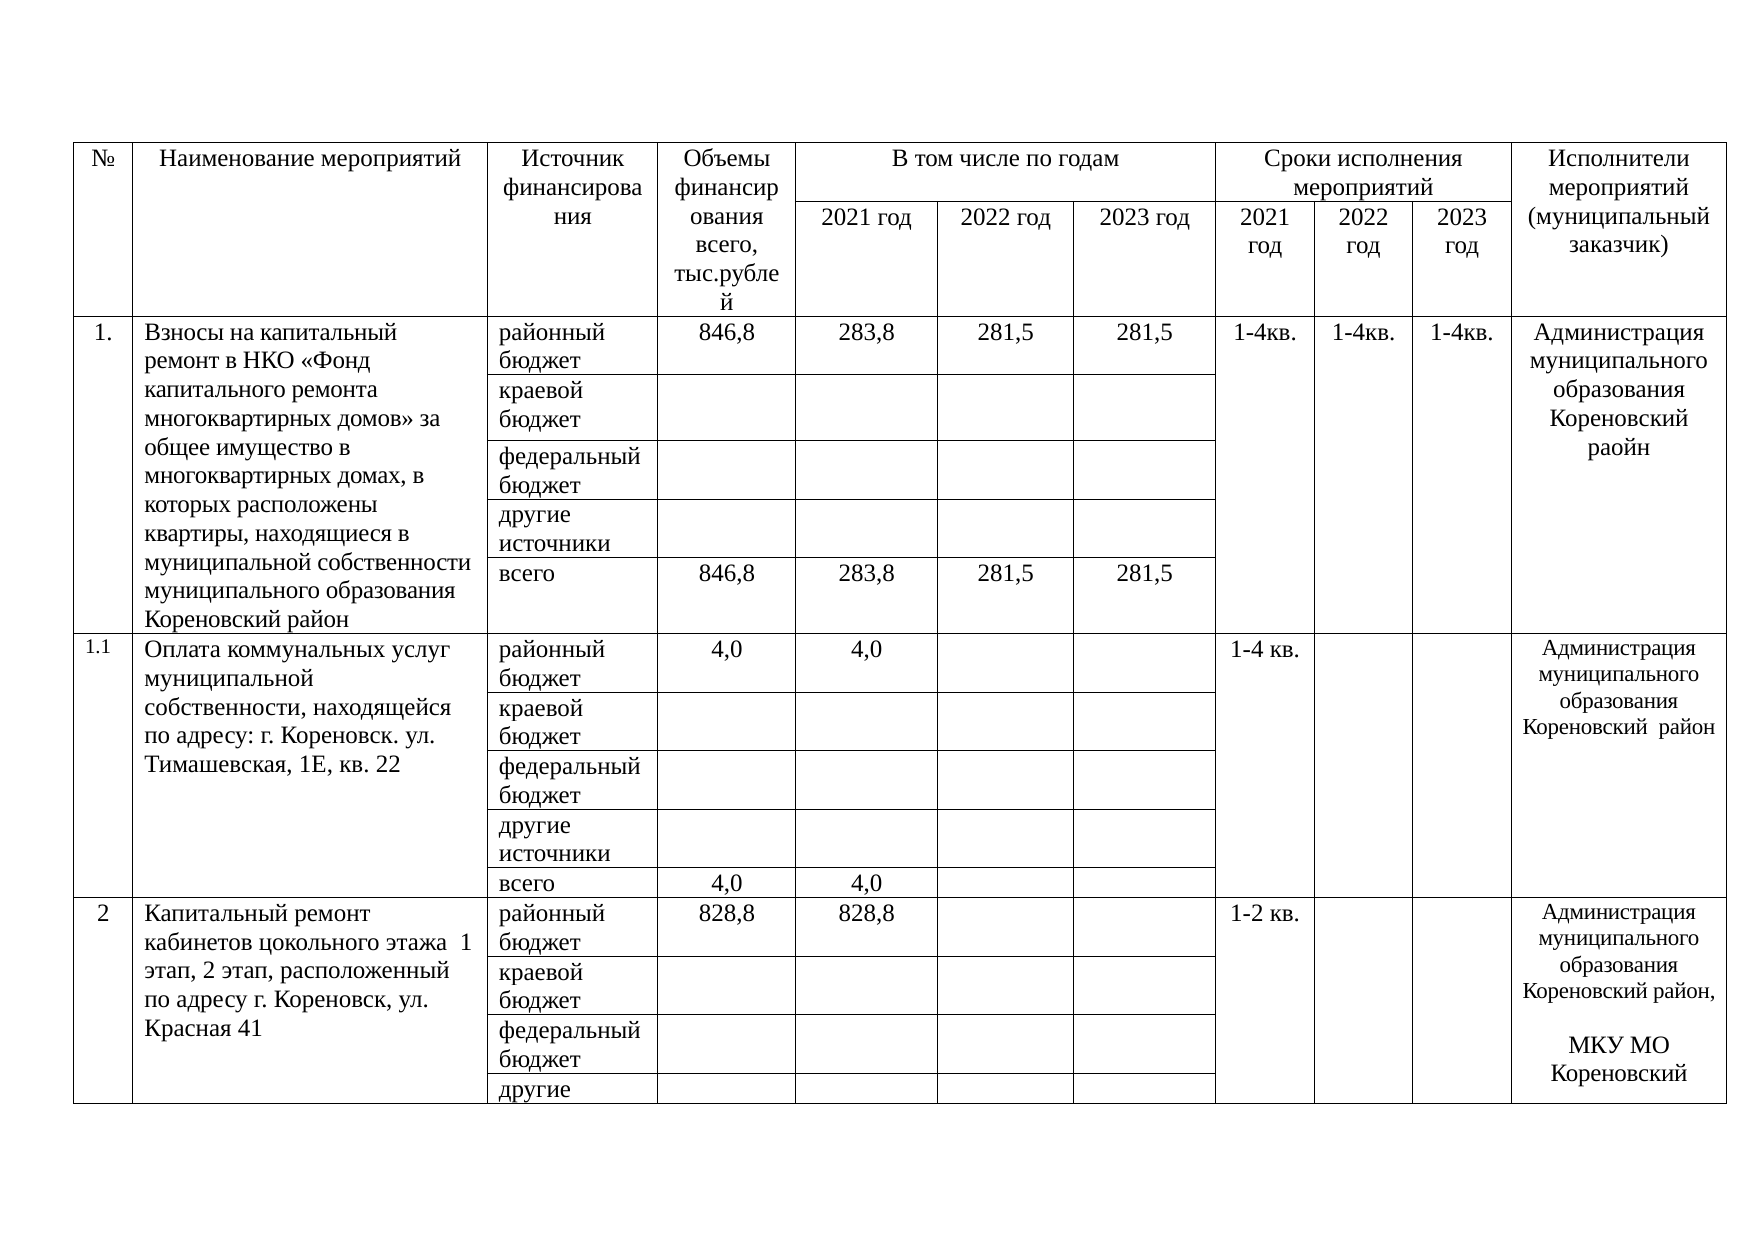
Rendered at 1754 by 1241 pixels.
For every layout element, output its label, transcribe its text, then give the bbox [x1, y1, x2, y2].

table_cell 2 [74, 898, 132, 1102]
table_cell [1074, 441, 1215, 498]
table_cell [938, 1015, 1073, 1073]
table_cell 2022 год [1315, 202, 1412, 316]
table_cell районный бюджет [488, 634, 657, 692]
table_cell [1074, 500, 1215, 557]
table_cell 1.1 [74, 634, 132, 897]
table_header Исполнители мероприятий (муниципальный заказчик) [1512, 143, 1726, 316]
table_cell [796, 751, 937, 809]
table_cell [1315, 634, 1412, 897]
table_cell 283,8 [796, 317, 937, 374]
table_cell [658, 957, 795, 1014]
table_cell [938, 1074, 1073, 1102]
table_cell другие источники [488, 500, 657, 557]
table_cell [796, 693, 937, 750]
table_cell федеральный бюджет [488, 441, 657, 498]
table_header Источник финансирования [488, 143, 657, 316]
table_cell 283,8 [796, 558, 937, 633]
table_cell [1413, 898, 1511, 1102]
table_cell [796, 375, 937, 440]
table_cell Администрация муниципального образования Кореновский район, МКУ МО Кореновский район «УКС» [1512, 898, 1726, 1102]
table_header В том числе по годам [796, 143, 1215, 201]
table_header № [74, 143, 132, 316]
table_cell [1074, 375, 1215, 440]
table_cell [796, 810, 937, 867]
table_cell [796, 441, 937, 498]
table_cell 1-4кв. [1315, 317, 1412, 633]
table_cell 281,5 [938, 317, 1073, 374]
table_cell 846,8 [658, 558, 795, 633]
table_cell [796, 1074, 937, 1102]
table_cell [938, 957, 1073, 1014]
table_cell [938, 500, 1073, 557]
table_header Объемы финансирования всего, тыс.рублей [658, 143, 795, 316]
table_cell [1074, 1015, 1215, 1073]
table_cell 4,0 [658, 868, 795, 897]
table_cell 281,5 [1074, 317, 1215, 374]
table_header Сроки исполнения мероприятий [1216, 143, 1511, 201]
table_cell всего [488, 558, 657, 633]
table_cell [1074, 810, 1215, 867]
table_cell [938, 898, 1073, 956]
table_cell [796, 957, 937, 1014]
table_cell краевой бюджет [488, 693, 657, 750]
table_cell [1074, 1074, 1215, 1102]
table_cell [658, 693, 795, 750]
table_cell 828,8 [658, 898, 795, 956]
table_cell [938, 375, 1073, 440]
table_cell Администрация муниципального образования Кореновский раойн [1512, 317, 1726, 633]
table_cell [1315, 898, 1412, 1102]
table_cell [938, 751, 1073, 809]
table_cell 4,0 [658, 634, 795, 692]
table_cell [658, 375, 795, 440]
table_header Наименование мероприятий [133, 143, 487, 316]
table_cell [658, 1015, 795, 1073]
table_cell [1074, 634, 1215, 692]
table_cell другие источники [488, 810, 657, 867]
table_cell 281,5 [938, 558, 1073, 633]
table_cell краевой бюджет [488, 957, 657, 1014]
table_cell [1413, 634, 1511, 897]
table_cell 828,8 [796, 898, 937, 956]
table_cell всего [488, 868, 657, 897]
table_cell 2021 год [1216, 202, 1314, 316]
table_cell федеральный бюджет [488, 1015, 657, 1073]
table_cell [938, 441, 1073, 498]
table_cell [938, 634, 1073, 692]
table_cell [658, 751, 795, 809]
table_cell [1074, 898, 1215, 956]
table_cell 4,0 [796, 868, 937, 897]
table_cell Оплата коммунальных услуг муниципальной собственности, находящейся по адресу: г. Кореновск. ул. Тимашевская, 1Е, кв. 22 [133, 634, 487, 897]
table_cell другие [488, 1074, 657, 1102]
table_cell районный бюджет [488, 898, 657, 956]
table_cell 4,0 [796, 634, 937, 692]
table_cell [658, 500, 795, 557]
table_cell [1074, 957, 1215, 1014]
table_cell 1-4кв. [1413, 317, 1511, 633]
table_cell [938, 868, 1073, 897]
table_cell 1-2 кв. [1216, 898, 1314, 1102]
table_cell 2023 год [1074, 202, 1215, 316]
table_cell 1-4 кв. [1216, 634, 1314, 897]
table_cell районный бюджет [488, 317, 657, 374]
table_cell 2022 год [938, 202, 1073, 316]
table_cell [658, 810, 795, 867]
table_cell [658, 441, 795, 498]
table_cell федеральный бюджет [488, 751, 657, 809]
table_cell [1074, 751, 1215, 809]
table_cell 2021 год [796, 202, 937, 316]
table_cell [796, 500, 937, 557]
table_cell 1-4кв. [1216, 317, 1314, 633]
table_cell 281,5 [1074, 558, 1215, 633]
table_cell [938, 693, 1073, 750]
table_cell Взносы на капитальный ремонт в НКО «Фонд капитального ремонта многоквартирных домов» за общее имущество в многоквартирных домах, в которых расположены квартиры, находящиеся в муниципальной собственности муниципального образования Кореновский район [133, 317, 487, 633]
table_cell 2023 год [1413, 202, 1511, 316]
table_cell 846,8 [658, 317, 795, 374]
table_cell [1074, 868, 1215, 897]
table_cell [658, 1074, 795, 1102]
table_cell [938, 810, 1073, 867]
table_cell краевой бюджет [488, 375, 657, 440]
table_cell 1. [74, 317, 132, 633]
table_cell [796, 1015, 937, 1073]
table_cell Капитальный ремонт кабинетов цокольного этажа 1 этап, 2 этап, расположенный по адресу г. Кореновск, ул. Красная 41 [133, 898, 487, 1102]
table_cell Администрация муниципального образования Кореновский район [1512, 634, 1726, 897]
table_cell [1074, 693, 1215, 750]
